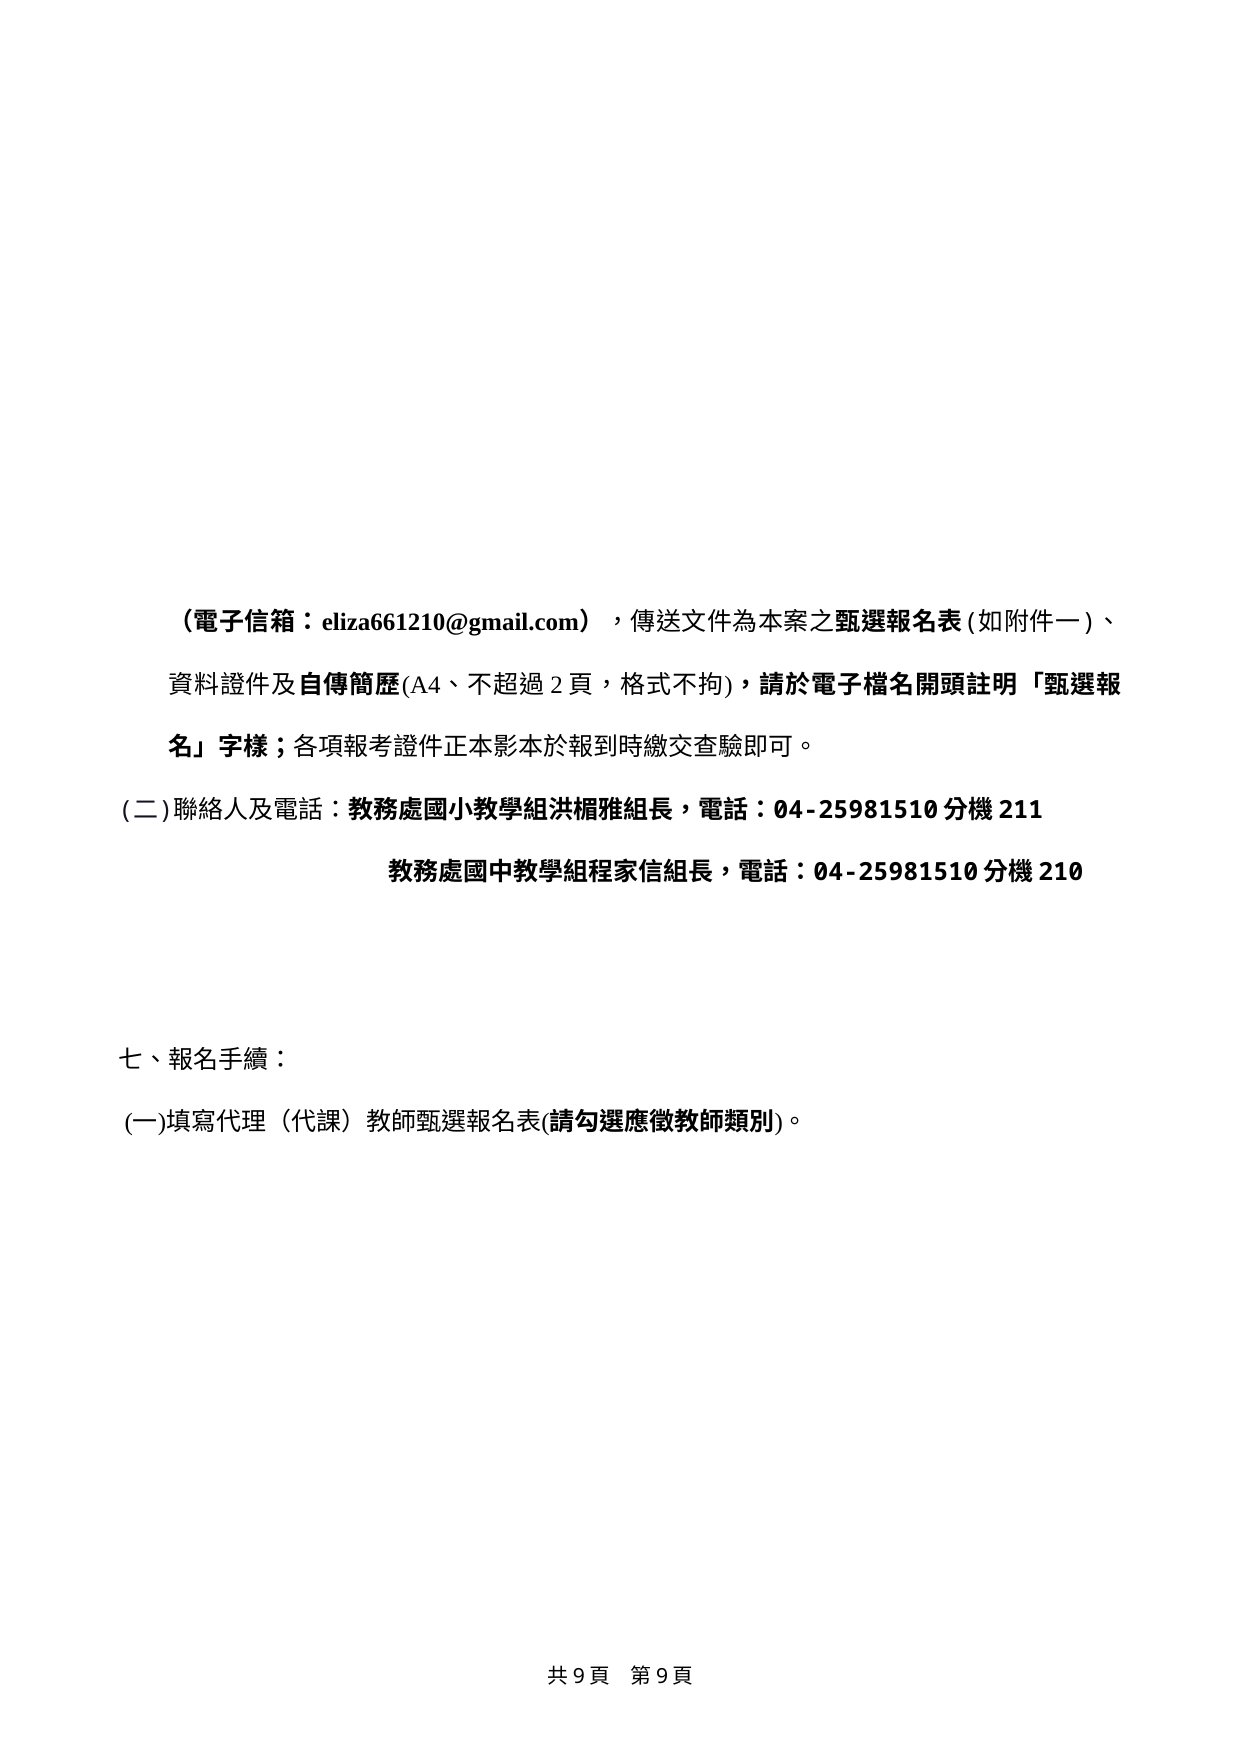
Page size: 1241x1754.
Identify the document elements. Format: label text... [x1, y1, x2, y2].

text 七、報名手續： [118, 1016, 1122, 1078]
text 教務處國中教學組程家信組長，電話：04-25981510分機210 [118, 828, 1122, 891]
text (二)聯絡人及電話：教務處國小教學組洪楣雅組長，電話：04-25981510分機211 [118, 766, 1122, 828]
text （電子信箱：eliza661210@gmail.com），傳送文件為本案之甄選報名表(如附件一)、資料證件及自傳簡歷(A4、不超過2頁，格式不拘)，請於電子檔名開頭註明「甄選報名」字樣；各項報考證件正本影本於報到時繳交查驗即可。 [118, 578, 1122, 766]
text (一)填寫代理（代課）教師甄選報名表(請勾選應徵教師類別)。 [118, 1078, 1122, 1141]
